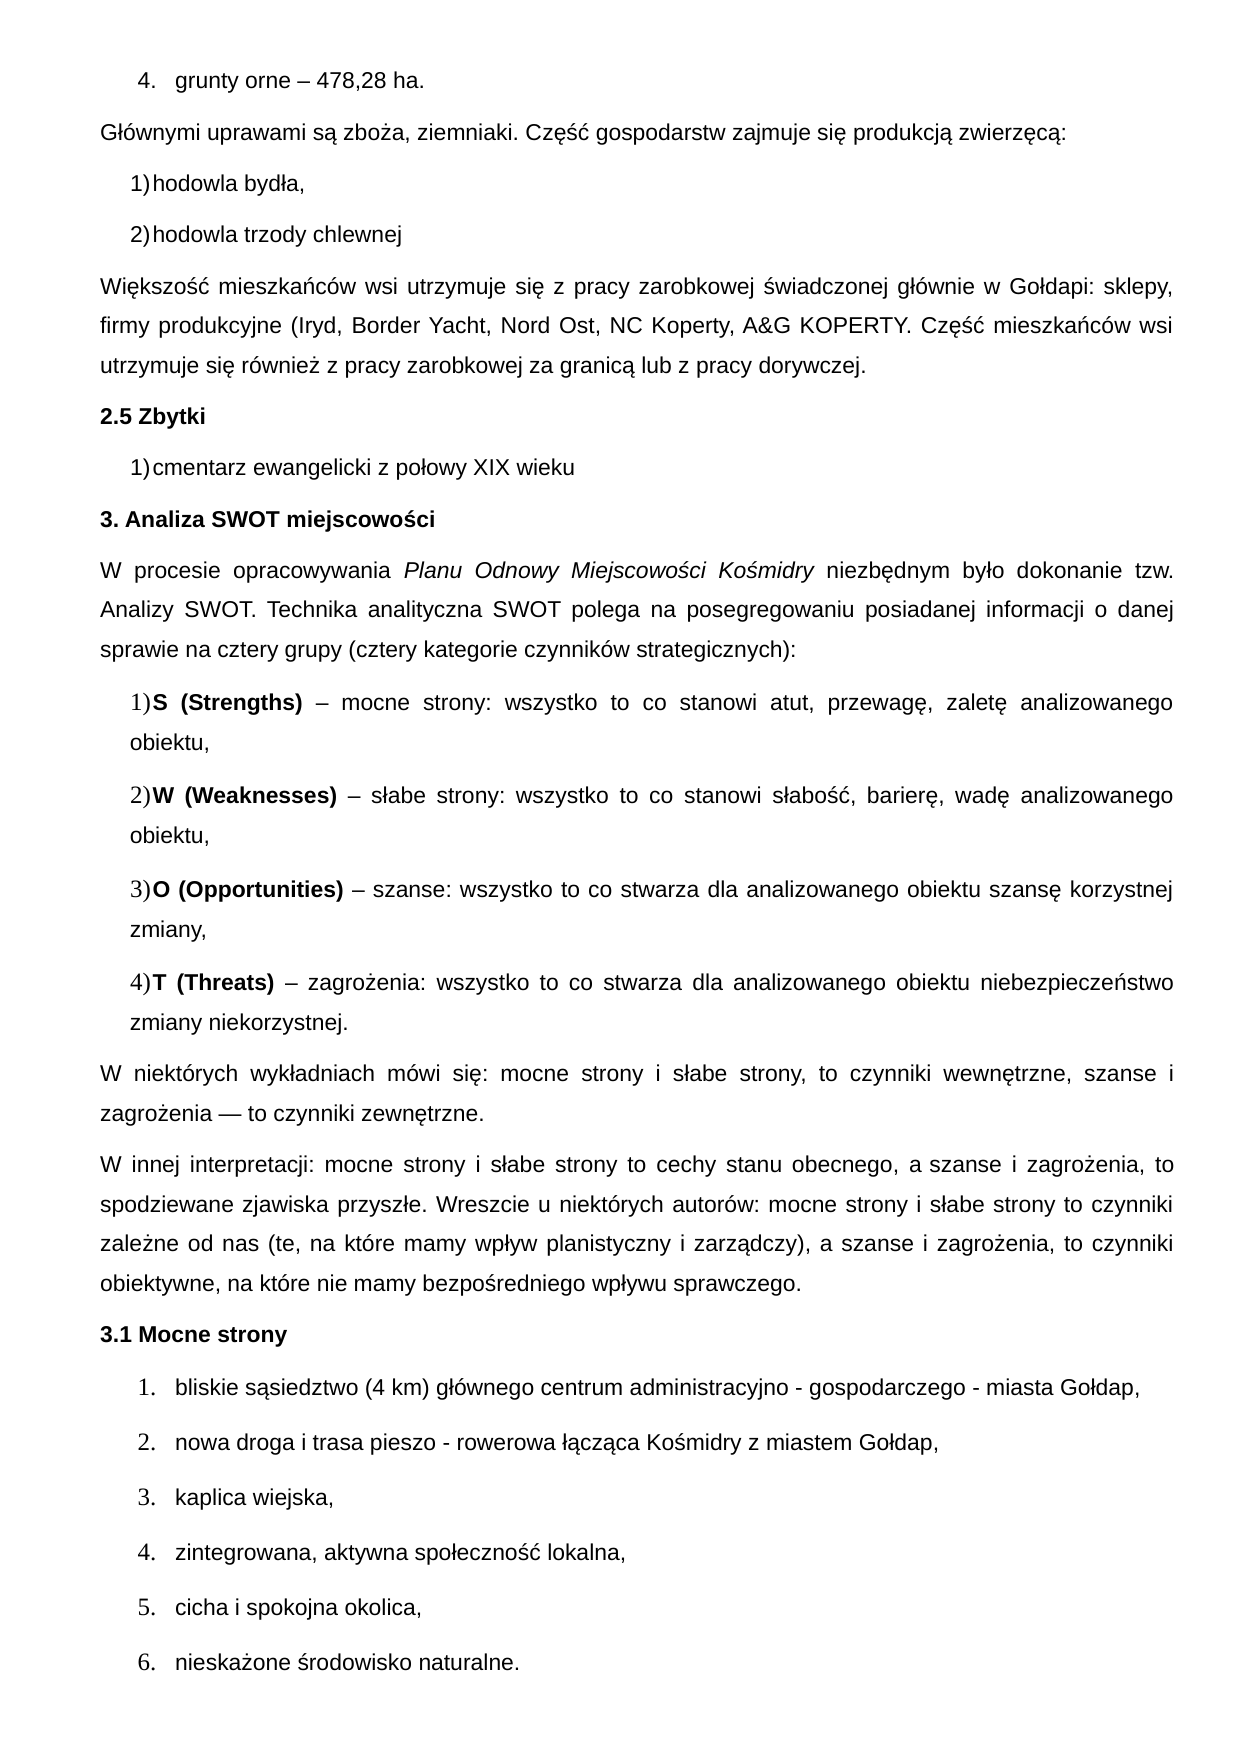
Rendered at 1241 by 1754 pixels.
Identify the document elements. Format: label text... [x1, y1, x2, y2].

list nieskażone środowisko naturalne. [137, 1647, 1174, 1676]
text Głównymi uprawami są zboża, ziemniaki. Część gospodarstw zajmuje się produkcją zwierzęcą: [100, 118, 1174, 145]
list zintegrowana, aktywna społeczność lokalna, [137, 1537, 1174, 1566]
text 3.1 Mocne strony [100, 1321, 1174, 1347]
list bliskie sąsiedztwo (4 km) głównego centrum administracyjno - gospodarczego - miasta Gołdap, [137, 1372, 1174, 1401]
text W niektórych wykładniach mówi się: mocne strony i słabe strony, to czynniki wewnętrzne, szanse i zagrożenia — to czynniki zewnętrzne. [100, 1060, 1174, 1126]
list S (Strengths) – mocne strony: wszystko to co stanowi atut, przewagę, zaletę analizowanego obiektu, [129, 687, 1174, 756]
text 2.5 Zbytki [100, 403, 1174, 429]
text Większość mieszkańców wsi utrzymuje się z pracy zarobkowej świadczonej głównie w Gołdapi: sklepy, firmy produkcyjne (Iryd, Border Yacht, Nord Ost, NC Koperty, A&G KOPERTY. Część mieszkańców wsi utrzymuje się również z pracy zarobkowej za granicą lub z pracy dorywczej. [100, 273, 1174, 378]
list kaplica wiejska, [137, 1482, 1174, 1511]
list T (Threats) – zagrożenia: wszystko to co stwarza dla analizowanego obiektu niebezpieczeństwo zmiany niekorzystnej. [129, 967, 1174, 1035]
list nowa droga i trasa pieszo - rowerowa łącząca Kośmidry z miastem Gołdap, [137, 1427, 1174, 1456]
text W innej interpretacji: mocne strony i słabe strony to cechy stanu obecnego, a szanse i zagrożenia, to spodziewane zjawiska przyszłe. Wreszcie u niektórych autorów: mocne strony i słabe strony to czynniki zależne od nas (te, na które mamy wpływ planistyczny i zarządczy), a szanse i zagrożenia, to czynniki obiektywne, na które nie mamy bezpośredniego wpływu sprawczego. [100, 1151, 1174, 1296]
list cicha i spokojna okolica, [137, 1592, 1174, 1621]
list hodowla bydła, [129, 170, 1174, 196]
text W procesie opracowywania Planu Odnowy Miejscowości Kośmidry niezbędnym było dokonanie tzw. Analizy SWOT. Technika analityczna SWOT polega na posegregowaniu posiadanej informacji o danej sprawie na cztery grupy (cztery kategorie czynników strategicznych): [100, 557, 1174, 662]
list grunty orne – 478,28 ha. [137, 67, 1174, 93]
list O (Opportunities) – szanse: wszystko to co stwarza dla analizowanego obiektu szansę korzystnej zmiany, [129, 874, 1174, 942]
list cmentarz ewangelicki z połowy XIX wieku [129, 454, 1174, 481]
text 3. Analiza SWOT miejscowości [100, 506, 1174, 532]
list hodowla trzody chlewnej [129, 221, 1174, 248]
list W (Weaknesses) – słabe strony: wszystko to co stanowi słabość, barierę, wadę analizowanego obiektu, [129, 781, 1174, 849]
